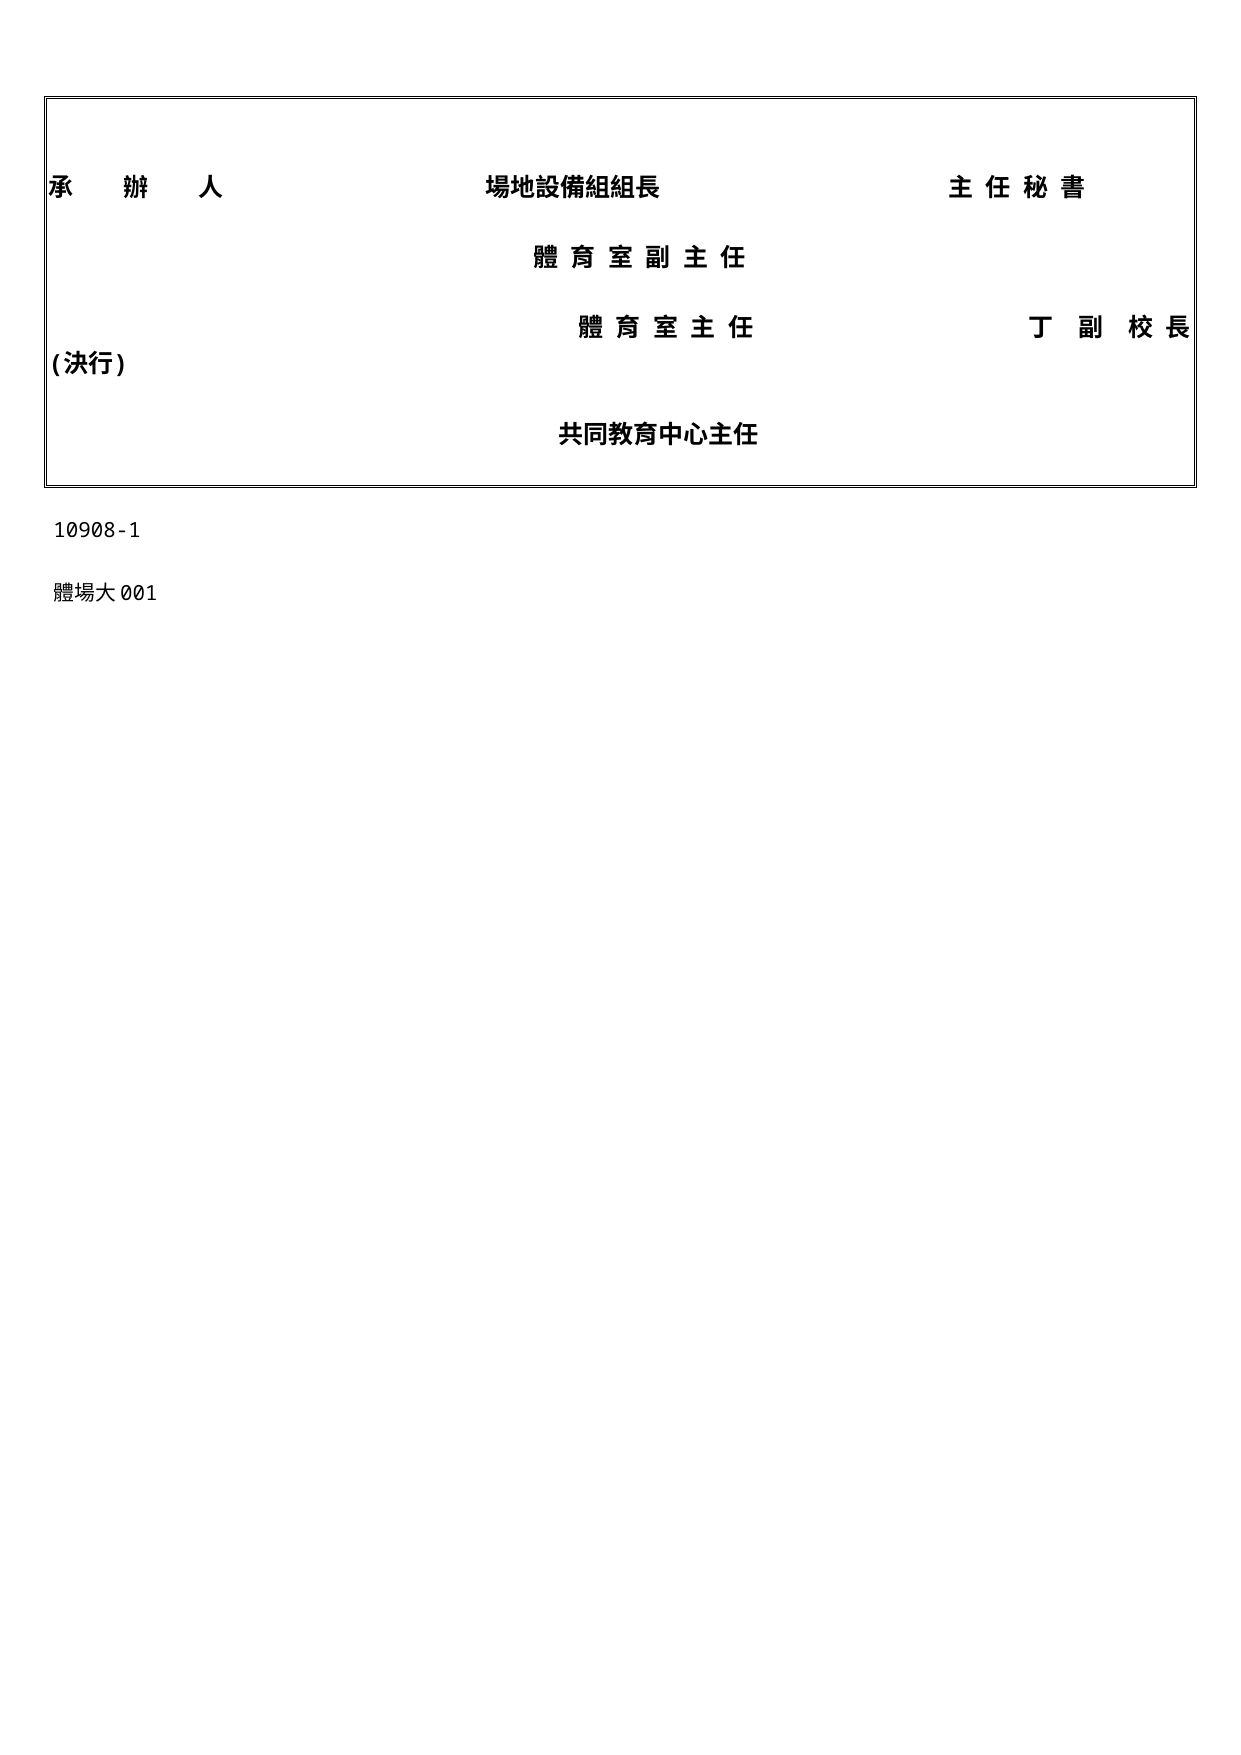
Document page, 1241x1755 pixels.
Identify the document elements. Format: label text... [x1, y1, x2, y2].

text 10908-1 體場大001 [53, 488, 1187, 613]
table_cell 承 辦 人 場地設備組組長 主 任 秘 書 體 育 室 副 主 任 體 育 室 主 任 丁 副 校 長(決行) 共同教育中心主任 [47, 99, 1194, 484]
